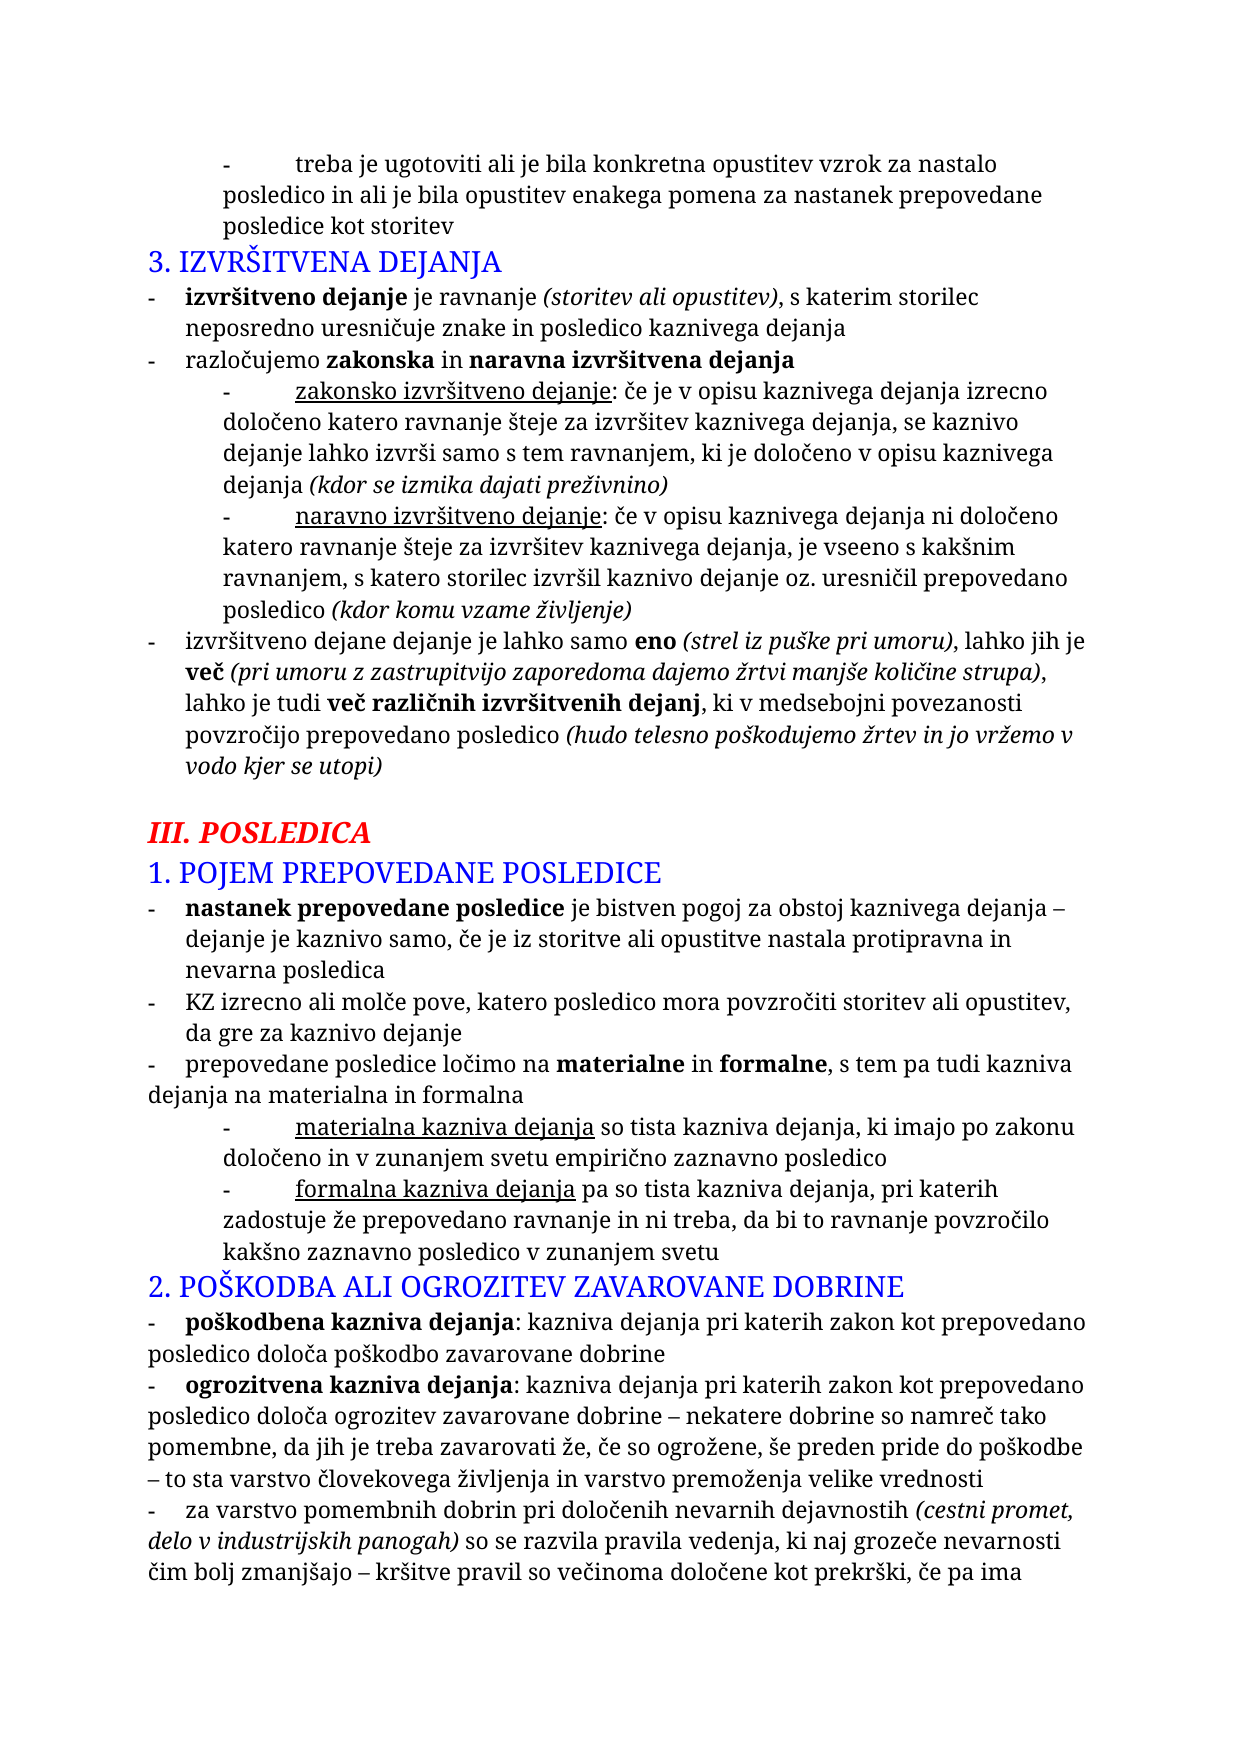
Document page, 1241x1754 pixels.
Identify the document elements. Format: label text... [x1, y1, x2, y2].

list naravno izvršitveno dejanje: če v opisu kaznivega dejanja ni določeno katero ravnanje šteje za izvršitev kaznivega dejanja, je vseeno s kakšnim ravnanjem, s katero storilec izvršil kaznivo dejanje oz. uresničil prepovedano posledico (kdor komu vzame življenje) [223, 500, 1093, 625]
list prepovedane posledice ločimo na materialne in formalne, s tem pa tudi kazniva dejanja na materialna in formalna [148, 1048, 1109, 1110]
list izvršitveno dejane dejanje je lahko samo eno (strel iz puške pri umoru), lahko jih je več (pri umoru z zastrupitvijo zaporedoma dajemo žrtvi manjše količine strupa), lahko je tudi več različnih izvršitvenih dejanj, ki v medsebojni povezanosti povzročijo prepovedano posledico (hudo telesno poškodujemo žrtev in jo vržemo v vodo kjer se utopi) [148, 625, 1093, 781]
list KZ izrecno ali molče pove, katero posledico mora povzročiti storitev ali opustitev, da gre za kaznivo dejanje [148, 985, 1093, 1048]
list poškodbena kazniva dejanja: kazniva dejanja pri katerih zakon kot prepovedano posledico določa poškodbo zavarovane dobrine [148, 1306, 1109, 1369]
list izvršitveno dejanje je ravnanje (storitev ali opustitev), s katerim storilec neposredno uresničuje znake in posledico kaznivega dejanja [148, 281, 1093, 343]
subtitle 3. IZVRŠITVENA DEJANJA [148, 241, 1093, 281]
list ogrozitvena kazniva dejanja: kazniva dejanja pri katerih zakon kot prepovedano posledico določa ogrozitev zavarovane dobrine – nekatere dobrine so namreč tako pomembne, da jih je treba zavarovati že, če so ogrožene, še preden pride do poškodbe – to sta varstvo človekovega življenja in varstvo premoženja velike vrednosti [148, 1369, 1093, 1494]
subtitle 2. POŠKODBA ALI OGROZITEV ZAVAROVANE DOBRINE [148, 1267, 1109, 1306]
list razločujemo zakonska in naravna izvršitvena dejanja [148, 343, 1093, 375]
subtitle III. POSLEDICA [148, 812, 1093, 852]
list formalna kazniva dejanja pa so tista kazniva dejanja, pri katerih zadostuje že prepovedano ravnanje in ni treba, da bi to ravnanje povzročilo kakšno zaznavno posledico v zunanjem svetu [223, 1173, 1093, 1267]
list nastanek prepovedane posledice je bistven pogoj za obstoj kaznivega dejanja – dejanje je kaznivo samo, če je iz storitve ali opustitve nastala protipravna in nevarna posledica [148, 892, 1093, 985]
list treba je ugotoviti ali je bila konkretna opustitev vzrok za nastalo posledico in ali je bila opustitev enakega pomena za nastanek prepovedane posledice kot storitev [223, 148, 1093, 241]
list materialna kazniva dejanja so tista kazniva dejanja, ki imajo po zakonu določeno in v zunanjem svetu empirično zaznavno posledico [223, 1110, 1093, 1173]
list za varstvo pomembnih dobrin pri določenih nevarnih dejavnostih (cestni promet, delo v industrijskih panogah) so se razvila pravila vedenja, ki naj grozeče nevarnosti čim bolj zmanjšajo – kršitve pravil so večinoma določene kot prekrški, če pa ima [148, 1494, 1093, 1588]
subtitle 1. POJEM PREPOVEDANE POSLEDICE [148, 852, 1093, 892]
list zakonsko izvršitveno dejanje: če je v opisu kaznivega dejanja izrecno določeno katero ravnanje šteje za izvršitev kaznivega dejanja, se kaznivo dejanje lahko izvrši samo s tem ravnanjem, ki je določeno v opisu kaznivega dejanja (kdor se izmika dajati preživnino) [223, 375, 1093, 500]
